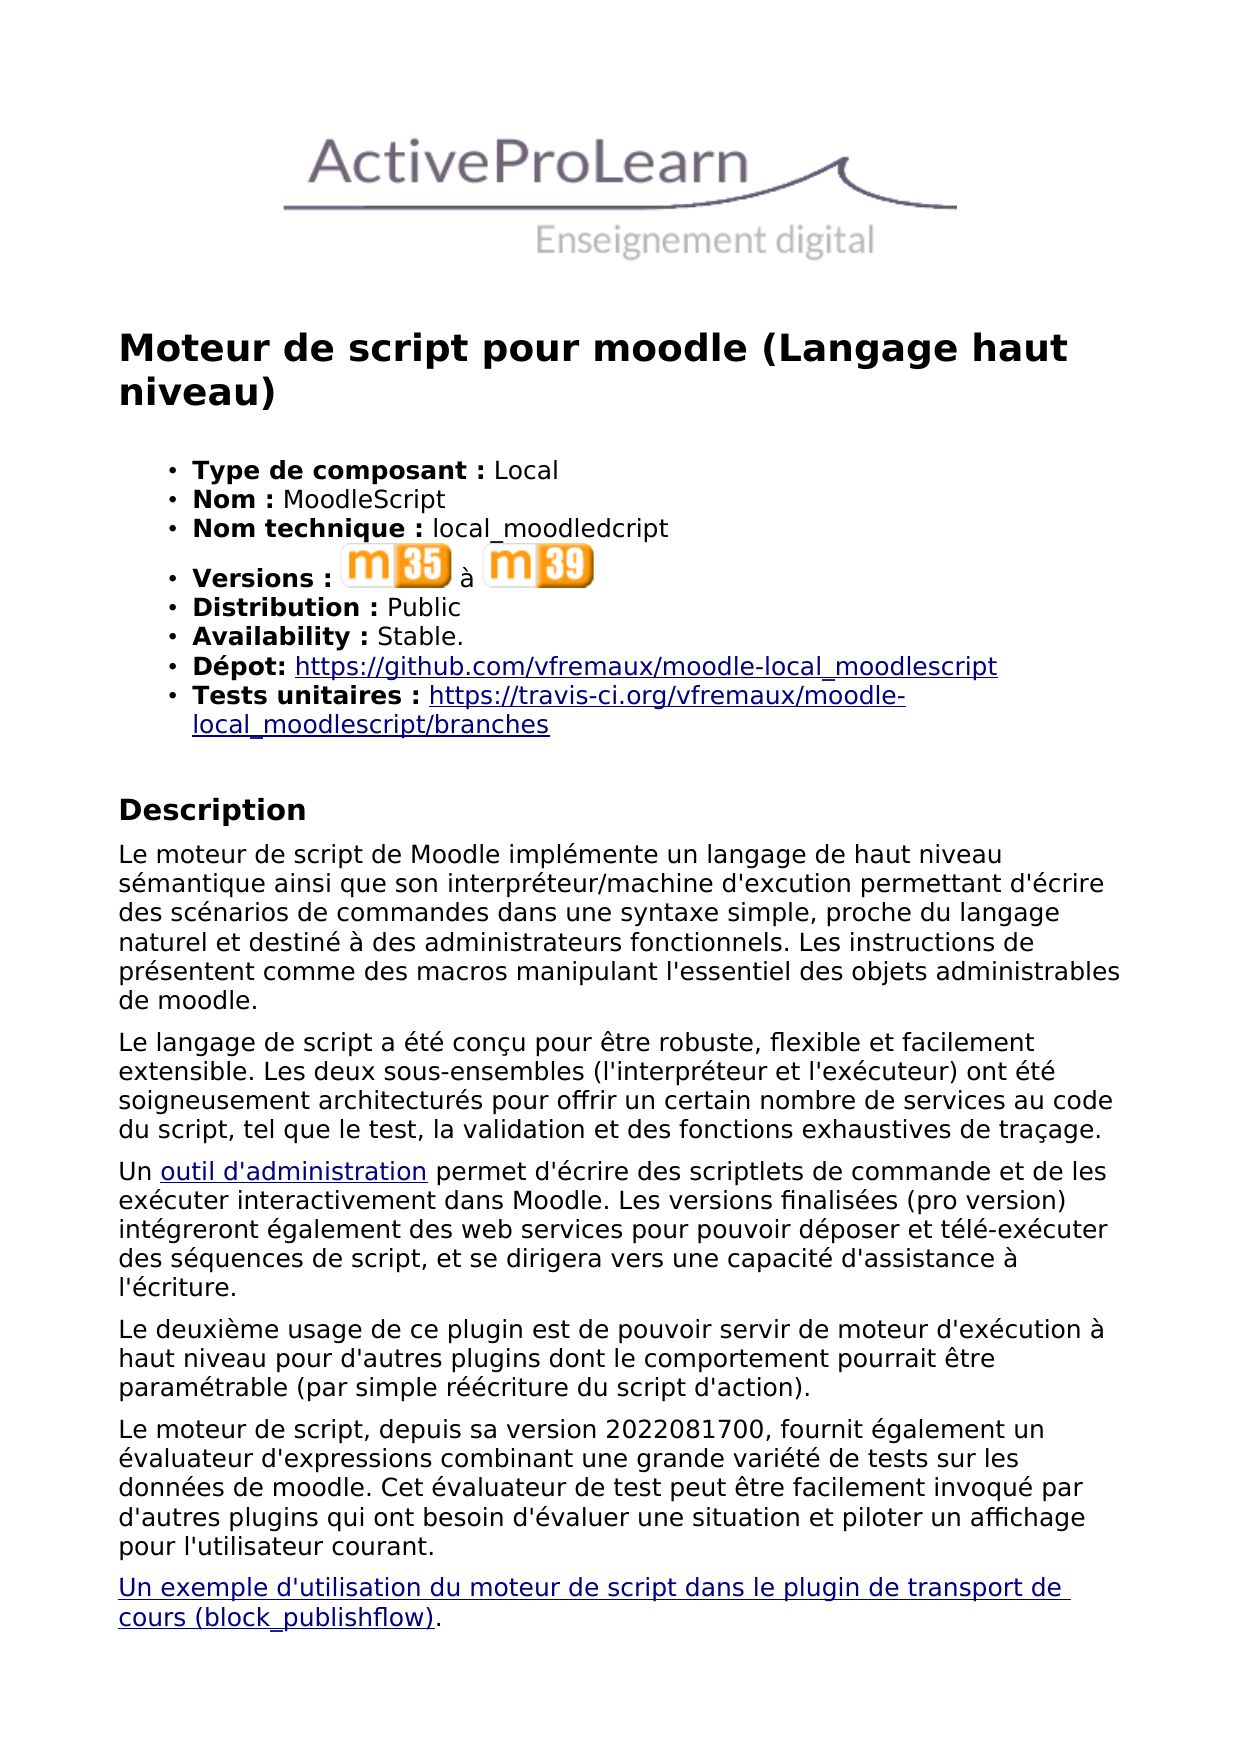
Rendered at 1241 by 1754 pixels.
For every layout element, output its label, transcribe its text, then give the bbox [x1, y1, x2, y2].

subtitle Description [118, 794, 1122, 828]
picture [283, 118, 957, 261]
text Le langage de script a été conçu pour être robuste, flexible et facilement extensible. Les deux sous-ensembles (l'interpréteur et l'exécuteur) ont été soigneusement architecturés pour offrir un certain nombre de services au code du script, tel que le test, la validation et des fonctions exhaustives de traçage. [118, 1028, 1122, 1144]
subtitle Moteur de script pour moodle (Langage haut niveau) [118, 327, 1122, 414]
text Le moteur de script, depuis sa version 2022081700, fournit également un évaluateur d'expressions combinant une grande variété de tests sur les données de moodle. Cet évaluateur de test peut être facilement invoqué par d'autres plugins qui ont besoin d'évaluer une situation et piloter un affichage pour l'utilisateur courant. [118, 1415, 1122, 1561]
text Un exemple d'utilisation du moteur de script dans le plugin de transport de cours (block_publishflow). [118, 1573, 1122, 1632]
picture [482, 543, 594, 588]
list Tests unitaires : https://travis-ci.org/vfremaux/moodle-local_moodlescript/branches [177, 681, 1122, 739]
list Nom technique : local_moodledcript [177, 514, 1122, 544]
list Distribution : Public [177, 593, 1122, 623]
picture [340, 543, 452, 588]
text Un outil d'administration permet d'écrire des scriptlets de commande et de les exécuter interactivement dans Moodle. Les versions finalisées (pro version) intégreront également des web services pour pouvoir déposer et télé-exécuter des séquences de script, et se dirigera vers une capacité d'assistance à l'écriture. [118, 1157, 1122, 1303]
text Le deuxième usage de ce plugin est de pouvoir servir de moteur d'exécution à haut niveau pour d'autres plugins dont le comportement pourrait être paramétrable (par simple réécriture du script d'action). [118, 1315, 1122, 1403]
list Availability : Stable. [177, 623, 1122, 652]
list Dépot: https://github.com/vfremaux/moodle-local_moodlescript [177, 652, 1122, 681]
list Nom : MoodleScript [177, 485, 1122, 514]
list Versions : à [177, 544, 1122, 593]
text Le moteur de script de Moodle implémente un langage de haut niveau sémantique ainsi que son interpréteur/machine d'excution permettant d'écrire des scénarios de commandes dans une syntaxe simple, proche du langage naturel et destiné à des administrateurs fonctionnels. Les instructions de présentent comme des macros manipulant l'essentiel des objets administrables de moodle. [118, 840, 1122, 1015]
list Type de composant : Local [177, 456, 1122, 485]
